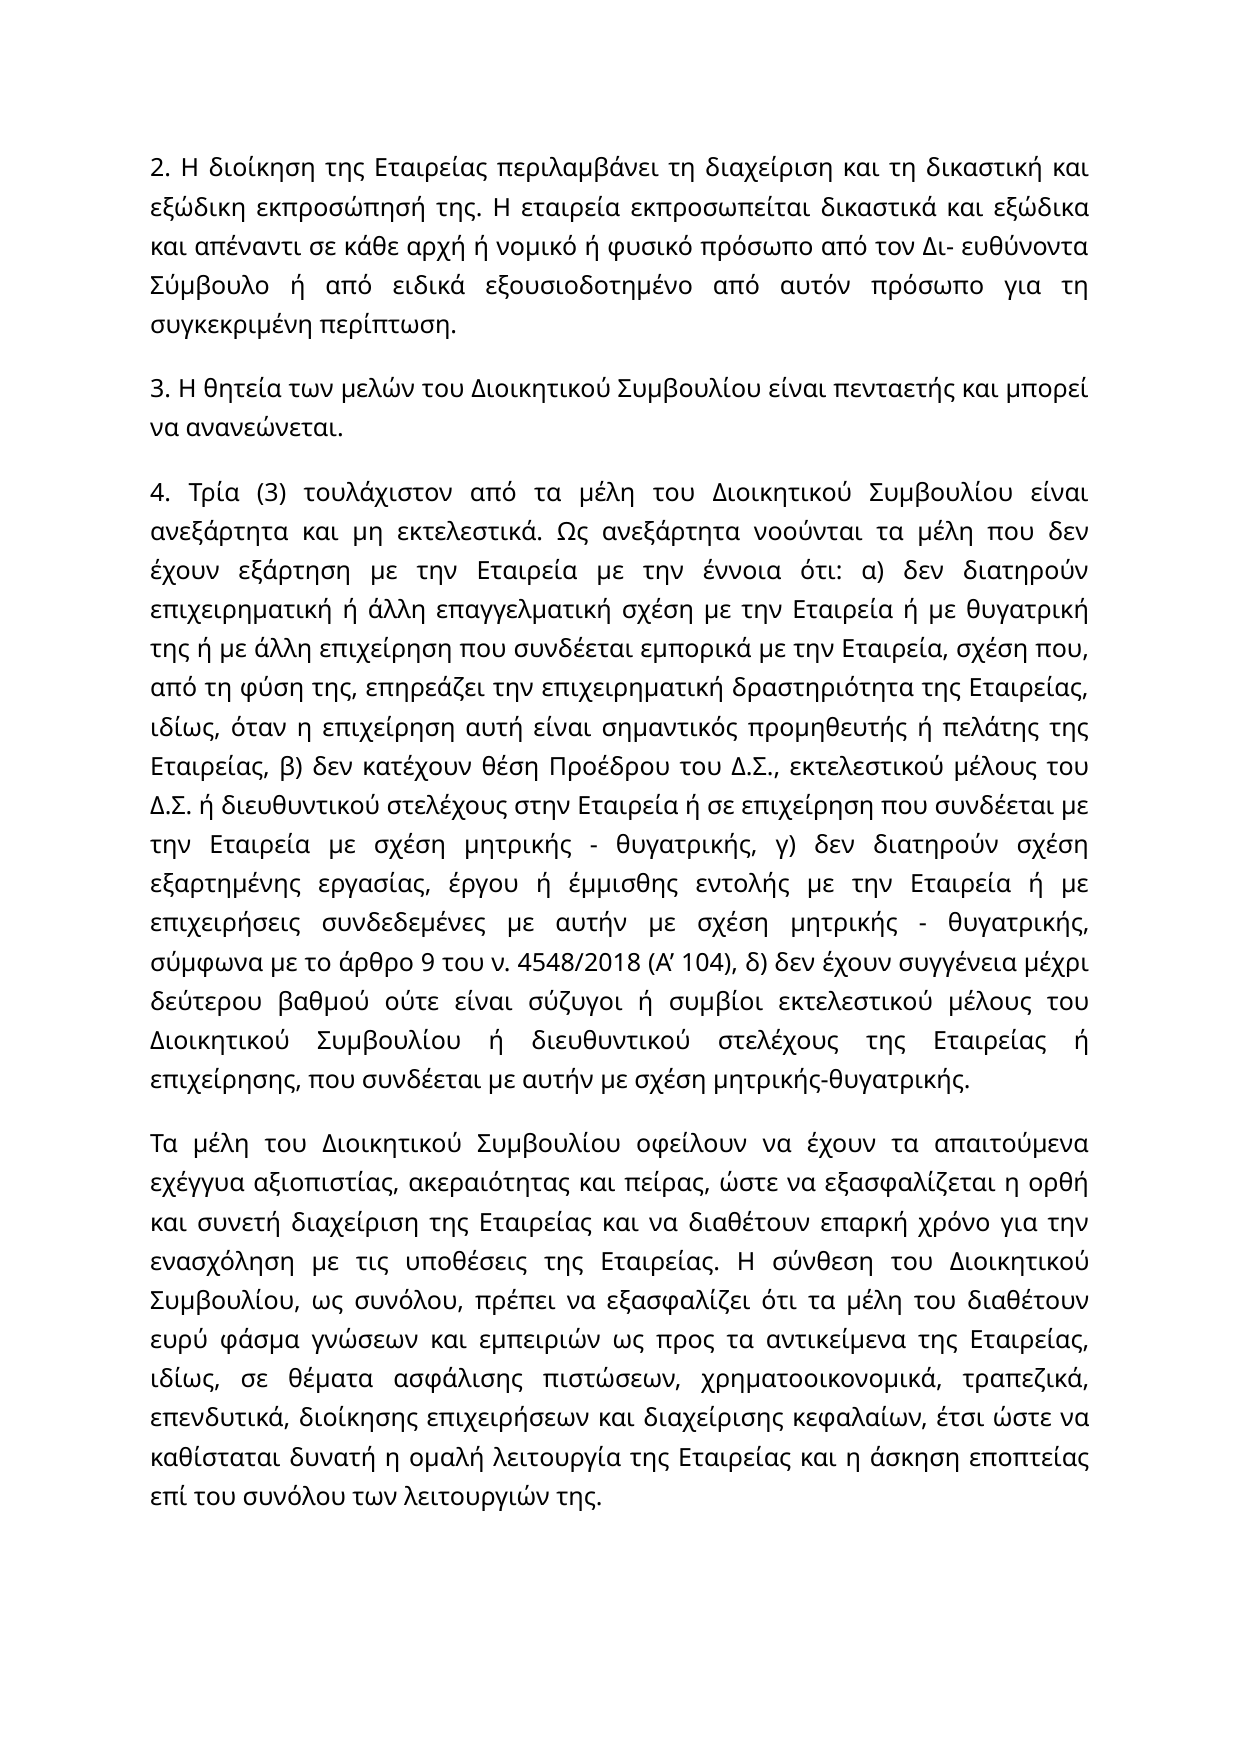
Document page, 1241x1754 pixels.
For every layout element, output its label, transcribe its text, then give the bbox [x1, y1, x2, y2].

text 4. Τρία (3) τουλάχιστον από τα μέλη του Διοικητικού Συμβουλίου είναι ανεξάρτητα και μη εκτελεστικά. Ως ανεξάρτητα νοούνται τα μέλη που δεν έχουν εξάρτηση με την Εταιρεία με την έννοια ότι: α) δεν διατηρούν επιχειρηματική ή άλλη επαγγελματική σχέση με την Εταιρεία ή με θυγατρική της ή με άλλη επιχείρηση που συνδέεται εμπορικά με την Εταιρεία, σχέση που, από τη φύση της, επηρεάζει την επιχειρηματική δραστηριότητα της Εταιρείας, ιδίως, όταν η επιχείρηση αυτή είναι σημαντικός προμηθευτής ή πελάτης της Εταιρείας, β) δεν κατέχουν θέση Προέδρου του Δ.Σ., εκτελεστικού μέλους του Δ.Σ. ή διευθυντικού στελέχους στην Εταιρεία ή σε επιχείρηση που συνδέεται με την Εταιρεία με σχέση μητρικής - θυγατρικής, γ) δεν διατηρούν σχέση εξαρτημένης εργασίας, έργου ή έμμισθης εντολής με την Εταιρεία ή με επιχειρήσεις συνδεδεμένες με αυτήν με σχέση μητρικής - θυγατρικής, σύμφωνα με το άρθρο 9 του ν. 4548/2018 (Α’ 104), δ) δεν έχουν συγγένεια μέχρι δεύτερου βαθμού ούτε είναι σύζυγοι ή συμβίοι εκτελεστικού μέλους του Διοικητικού Συμβουλίου ή διευθυντικού στελέχους της Εταιρείας ή επιχείρησης, που συνδέεται με αυτήν με σχέση μητρικής-θυγατρικής. [150, 474, 1090, 1096]
text 2. Η διοίκηση της Εταιρείας περιλαμβάνει τη διαχείριση και τη δικαστική και εξώδικη εκπροσώπησή της. Η εταιρεία εκπροσωπείται δικαστικά και εξώδικα και απέναντι σε κάθε αρχή ή νομικό ή φυσικό πρόσωπο από τον Δι- ευθύνοντα Σύμβουλο ή από ειδικά εξουσιοδοτημένο από αυτόν πρόσωπο για τη συγκεκριμένη περίπτωση. [150, 150, 1090, 341]
text 3. Η θητεία των μελών του Διοικητικού Συμβουλίου είναι πενταετής και μπορεί να ανανεώνεται. [150, 371, 1090, 444]
text Τα μέλη του Διοικητικού Συμβουλίου οφείλουν να έχουν τα απαιτούμενα εχέγγυα αξιοπιστίας, ακεραιότητας και πείρας, ώστε να εξασφαλίζεται η ορθή και συνετή διαχείριση της Εταιρείας και να διαθέτουν επαρκή χρόνο για την ενασχόληση με τις υποθέσεις της Εταιρείας. Η σύνθεση του Διοικητικού Συμβουλίου, ως συνόλου, πρέπει να εξασφαλίζει ότι τα μέλη του διαθέτουν ευρύ φάσμα γνώσεων και εμπειριών ως προς τα αντικείμενα της Εταιρείας, ιδίως, σε θέματα ασφάλισης πιστώσεων, χρηματοοικονομικά, τραπεζικά, επενδυτικά, διοίκησης επιχειρήσεων και διαχείρισης κεφαλαίων, έτσι ώστε να καθίσταται δυνατή η ομαλή λειτουργία της Εταιρείας και η άσκηση εποπτείας επί του συνόλου των λειτουργιών της. [150, 1126, 1090, 1512]
